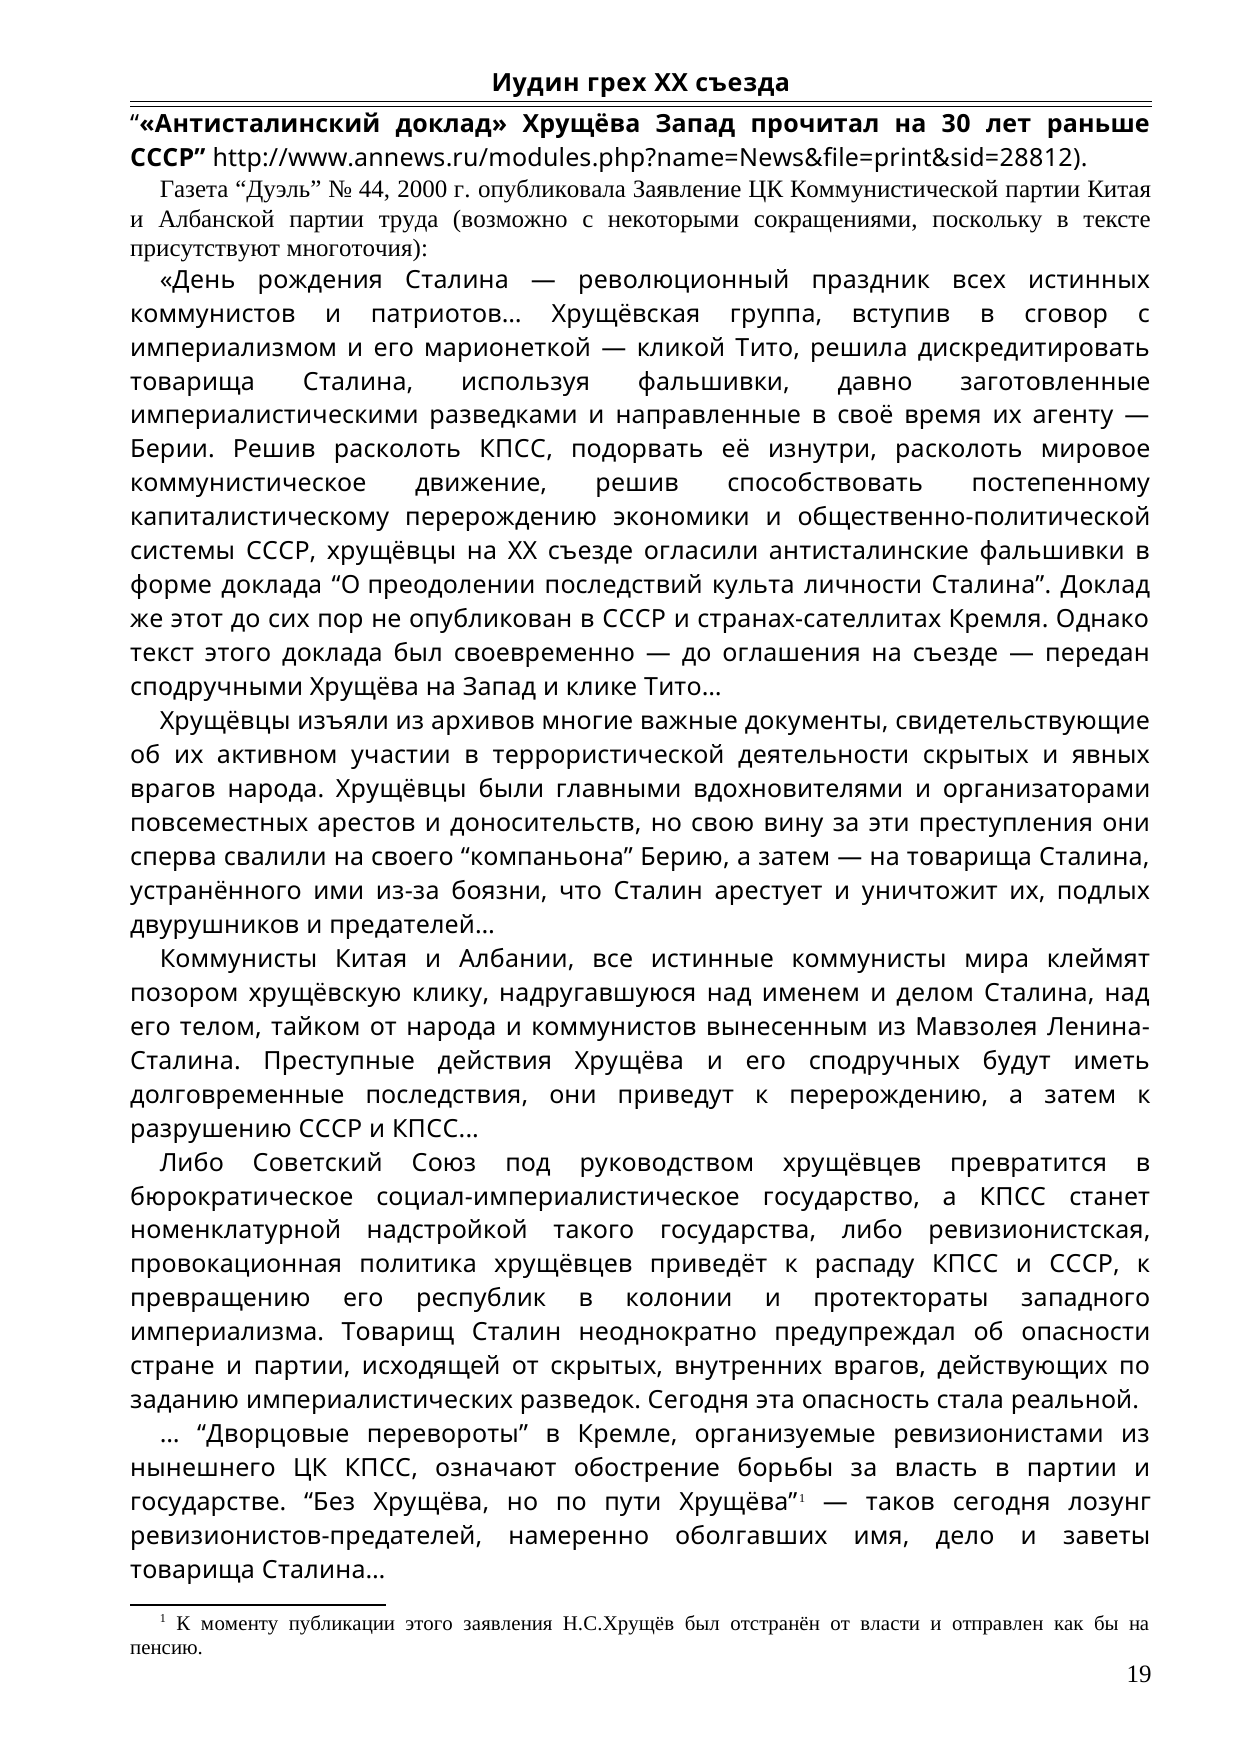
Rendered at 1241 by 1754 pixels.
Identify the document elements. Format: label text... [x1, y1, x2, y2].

text Газета “Дуэль” № 44, 2000 г. опубликовала Заявление ЦК Коммунистической партии Китая и Албанской партии труда (возможно с некоторыми сокращениями, поскольку в тексте присутствуют многоточия): [130, 174, 1152, 262]
text … “Дворцовые перевороты” в Кремле, организуемые ревизионистами из нынешнего ЦК КПСС, означают обострение борьбы за власть в партии и государстве. “Без Хрущёва, но по пути Хрущёва” — таков сегодня лозунг ревизионистов-предателей, намеренно оболгавших имя, дело и заветы товарища Сталина… [130, 1416, 1152, 1586]
text Хрущёвцы изъяли из архивов многие важные документы, свидетельствующие об их активном участии в террористической деятельности скрытых и явных врагов народа. Хрущёвцы были главными вдохновителями и организаторами повсеместных арестов и доносительств, но свою вину за эти преступления они сперва свалили на своего “компаньона” Берию, а затем — на товарища Сталина, устранённого ими из-за боязни, что Сталин арестует и уничтожит их, подлых двурушников и предателей… [130, 703, 1152, 941]
text “«Антисталинский доклад» Хрущёва Запад прочитал на 30 лет раньше СССР” http://www.annews.ru/modules.php?name=News&file=print&sid=28812). [130, 107, 1152, 174]
text «День рождения Сталина — революционный праздник всех истинных коммунистов и патриотов… Хрущёвская группа, вступив в сговор с империализмом и его марионеткой — кликой Тито, решила дискредитировать товарища Сталина, используя фальшивки, давно заготовленные империалистическими разведками и направленные в своё время их агенту — Берии. Решив расколоть КПСС, подорвать её изнутри, расколоть мировое коммунистическое движение, решив способствовать постепенному капиталистическому перерождению экономики и общественно-политической системы СССР, хрущёвцы на XX съезде огласили антисталинские фальшивки в форме доклада “О преодолении последствий культа личности Сталина”. Доклад же этот до сих пор не опубликован в СССР и странах-сателлитах Кремля. Однако текст этого доклада был своевременно — до оглашения на съезде — передан сподручными Хрущёва на Запад и клике Тито… [130, 262, 1152, 703]
text К моменту публикации этого заявления Н.С.Хрущёв был отстранён от власти и отправлен как бы на пенсию. [130, 1611, 1152, 1659]
text Коммунисты Китая и Албании, все истинные коммунисты мира клеймят позором хрущёвскую клику, надругавшуюся над именем и делом Сталина, над его телом, тайком от народа и коммунистов вынесенным из Мавзолея Ленина-Сталина. Преступные действия Хрущёва и его сподручных будут иметь долговременные последствия, они приведут к перерождению, а затем к разрушению СССР и КПСС... [130, 941, 1152, 1144]
text Либо Советский Союз под руководством хрущёвцев превратится в бюрократическое социал-империалистическое государство, а КПСС станет номенклатурной надстройкой такого государства, либо ревизионистская, провокационная политика хрущёвцев приведёт к распаду КПСС и СССР, к превращению его республик в колонии и протектораты западного империализма. Товарищ Сталин неоднократно предупреждал об опасности стране и партии, исходящей от скрытых, внутренних врагов, действующих по заданию империалистических разведок. Сегодня эта опасность стала реальной. [130, 1144, 1152, 1416]
